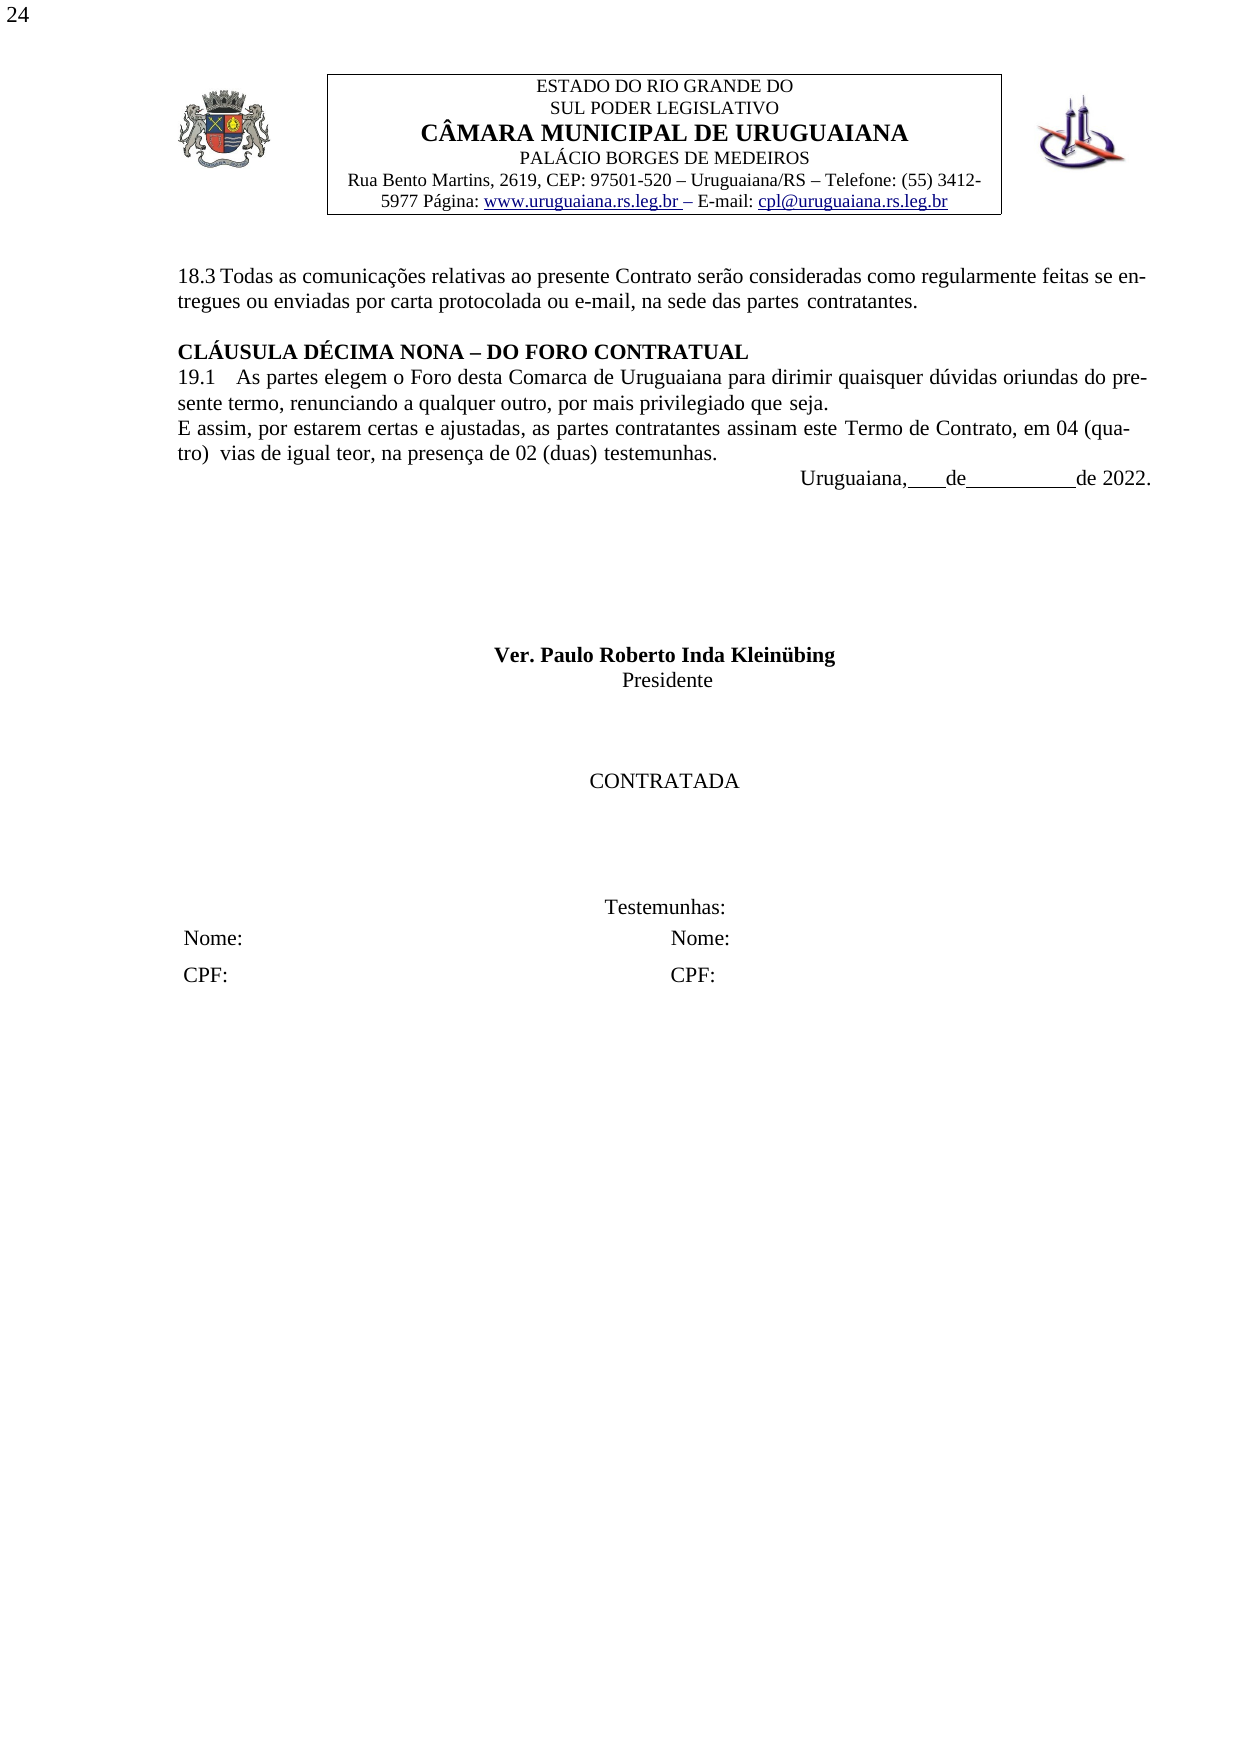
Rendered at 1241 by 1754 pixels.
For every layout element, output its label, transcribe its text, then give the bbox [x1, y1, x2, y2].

text CPF: CPF: [183, 962, 1194, 987]
text CONTRATADA [406, 768, 924, 793]
text Presidente [406, 667, 929, 692]
picture [177, 88, 272, 169]
subtitle Ver. Paulo Roberto Inda Kleinübing [406, 642, 923, 667]
subtitle CLÁUSULA DÉCIMA NONA – DO FORO CONTRATUAL [177, 339, 1194, 364]
text E assim, por estarem certas e ajustadas, as partes contratantes assinam este Termo de Contrato, em 04 (qua- tro) vias de igual teor, na presença de 02 (duas) testemunhas. [177, 415, 1152, 465]
picture [1033, 89, 1130, 173]
text Testemunhas: [160, 894, 726, 919]
list As partes elegem o Foro desta Comarca de Uruguaiana para dirimir quaisquer dúvidas oriundas do pre- sente termo, renunciando a qualquer outro, por mais privilegiado que seja. [177, 364, 1152, 415]
text Nome: Nome: [160, 925, 730, 950]
list Todas as comunicações relativas ao presente Contrato serão consideradas como regularmente feitas se en- tregues ou enviadas por carta protocolada ou e-mail, na sede das partes contratantes. [177, 263, 1152, 314]
text Uruguaiana, de de 2022. [800, 465, 1194, 491]
